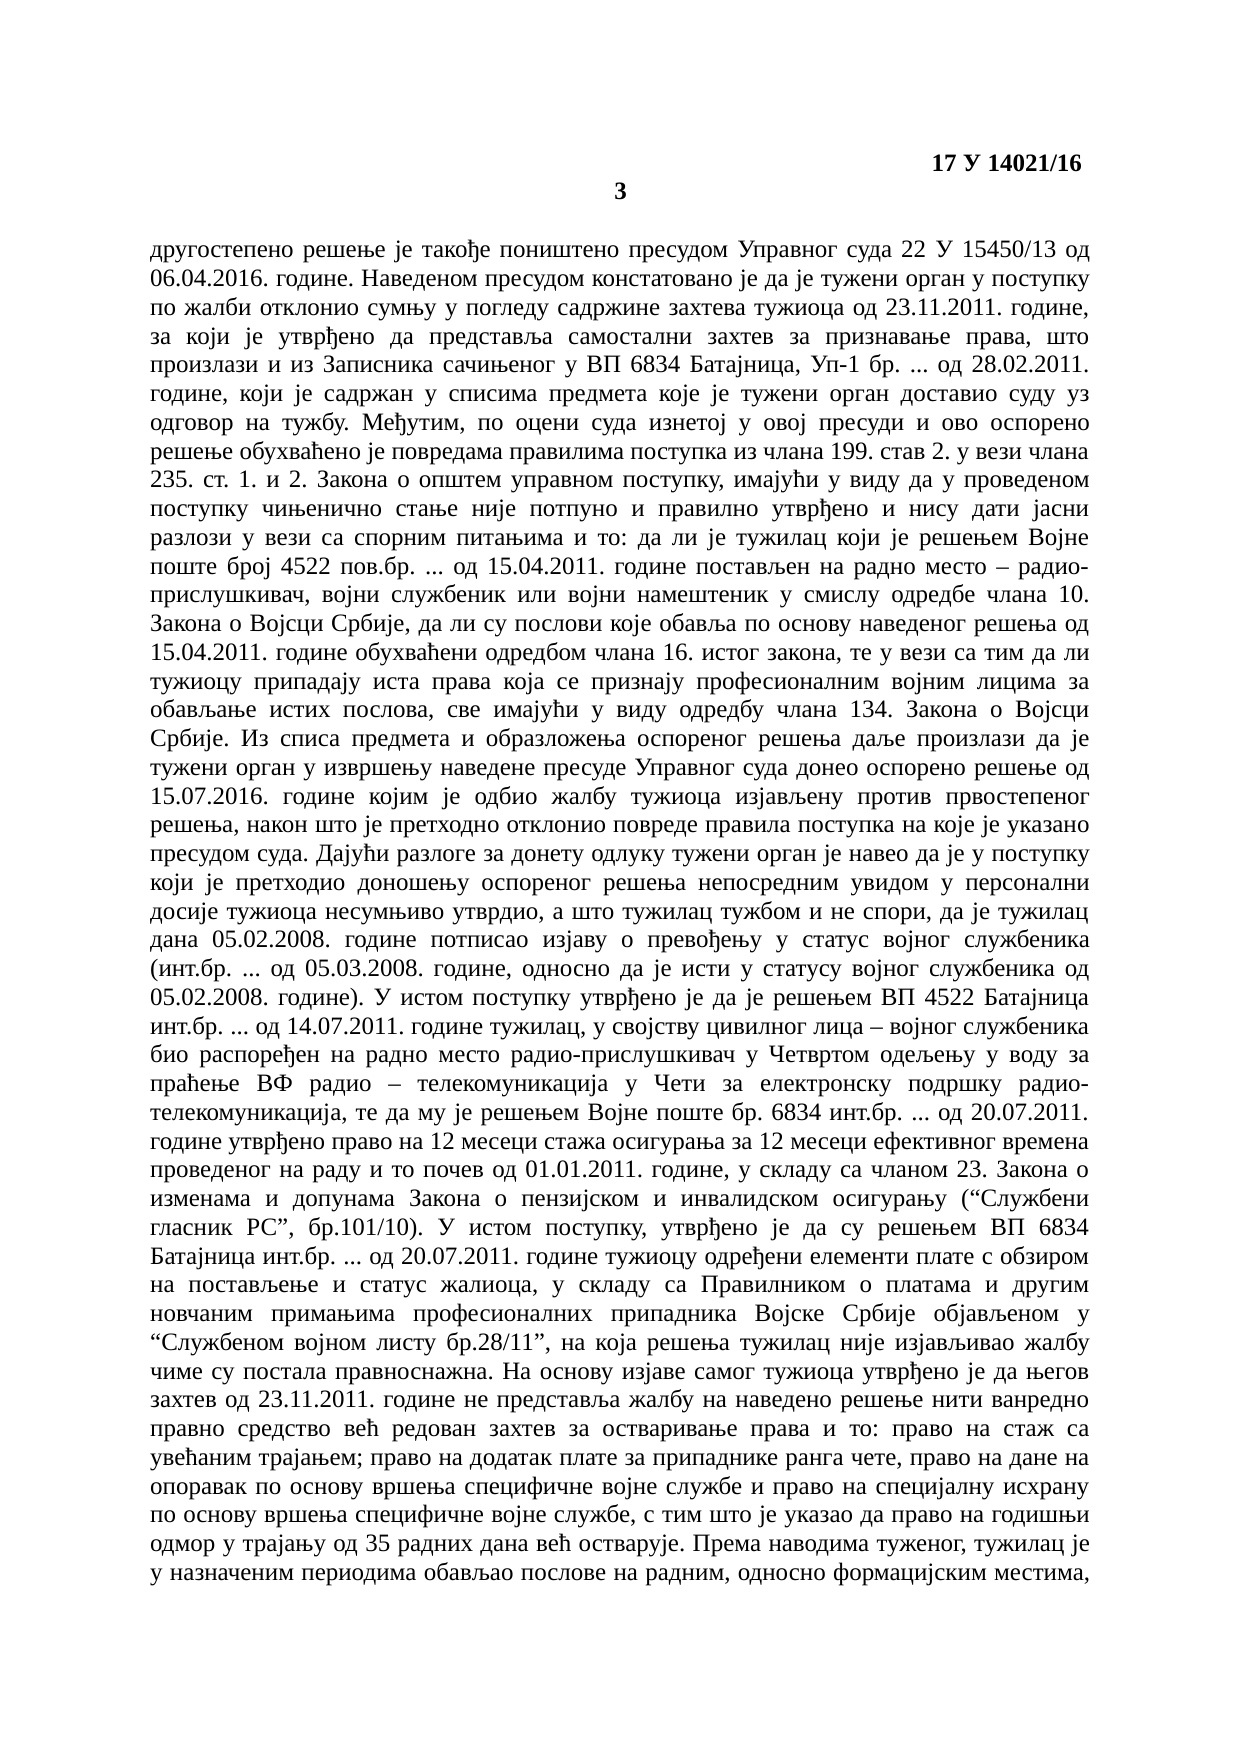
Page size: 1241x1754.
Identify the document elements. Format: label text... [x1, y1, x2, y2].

text другостепено решење је такође поништено пресудом Управног суда 22 У 15450/13 од 06.04.2016. године. Наведеном пресудом констатовано је да је тужени орган у поступку по жалби отклонио сумњу у погледу садржине захтева тужиоца од 23.11.2011. године, за који је утврђено да представља самостални захтев за признавање права, што произлази и из Записника сачињеног у ВП 6834 Батајница, Уп-1 бр. ... од 28.02.2011. године, који је садржан у списима предмета које је тужени орган доставио суду уз одговор на тужбу. Међутим, по оцени суда изнетој у овој пресуди и ово оспорено решење обухваћено је повредама правилима поступка из члана 199. став 2. у вези члана 235. ст. 1. и 2. Закона о општем управном поступку, имајући у виду да у проведеном поступку чињенично стање није потпуно и правилно утврђено и нису дати јасни разлози у вези са спорним питањима и то: да ли је тужилац који је решењем Војне поште број 4522 пов.бр. ... од 15.04.2011. године постављен на радно место – радио-прислушкивач, војни службеник или војни намештеник у смислу одредбе члана 10. Закона о Војсци Србије, да ли су послови које обавља по основу наведеног решења од 15.04.2011. године обухваћени одредбом члана 16. истог закона, те у вези са тим да ли тужиоцу припадају иста права која се признају професионалним војним лицима за обављање истих послова, све имајући у виду одредбу члана 134. Закона о Војсци Србије. Из списа предмета и образложења оспореног решења даље произлази да је тужени орган у извршењу наведене пресуде Управног суда донео оспорено решење од 15.07.2016. године којим је одбио жалбу тужиоца изјављену против првостепеног решења, након што је претходно отклонио повреде правила поступка на које је указано пресудом суда. Дајући разлоге за донету одлуку тужени орган је навео да је у поступку који је претходио доношењу оспореног решења непосредним увидом у персонални досије тужиоца несумњиво утврдио, а што тужилац тужбом и не спори, да је тужилац дана 05.02.2008. године потписао изјаву о превођењу у статус војног службеника (инт.бр. ... од 05.03.2008. године, односно да је исти у статусу војног службеника од 05.02.2008. године). У истом поступку утврђено је да је решењем ВП 4522 Батајница инт.бр. ... од 14.07.2011. године тужилац, у својству цивилног лица – војног службеника био распоређен на радно место радио-прислушкивач у Четвртом одељењу у воду за праћење ВФ радио – телекомуникација у Чети за електронску подршку радио-телекомуникација, те да му је решењем Војне поште бр. 6834 инт.бр. ... од 20.07.2011. године утврђено право на 12 месеци стажа осигурања за 12 месеци ефективног времена проведеног на раду и то почев од 01.01.2011. године, у складу са чланом 23. Закона о изменама и допунама Закона о пензијском и инвалидском осигурању (“Службени гласник РС”, бр.101/10). У истом поступку, утврђено је да су решењем ВП 6834 Батајница инт.бр. ... од 20.07.2011. године тужиоцу одређени елементи плате с обзиром на постављење и статус жалиоца, у складу са Правилником о платама и другим новчаним примањима професионалних припадника Војске Србије објављеном у “Службеном војном листу бр.28/11”, на која решења тужилац није изјављивао жалбу чиме су постала правноснажна. На основу изјаве самог тужиоца утврђено је да његов захтев од 23.11.2011. године не представља жалбу на наведено решење нити ванредно правно средство већ редован захтев за остваривање права и то: право на стаж са увећаним трајањем; право на додатак плате за припаднике ранга чете, право на дане на опоравак по основу вршења специфичне војне службе и право на специјалну исхрану по основу вршења специфичне војне службе, с тим што је указао да право на годишњи одмор у трајању од 35 радних дана већ остварује. Према наводима туженог, тужилац је у назначеним периодима обављао послове на радним, односно формацијским местима, [150, 234, 1091, 1586]
